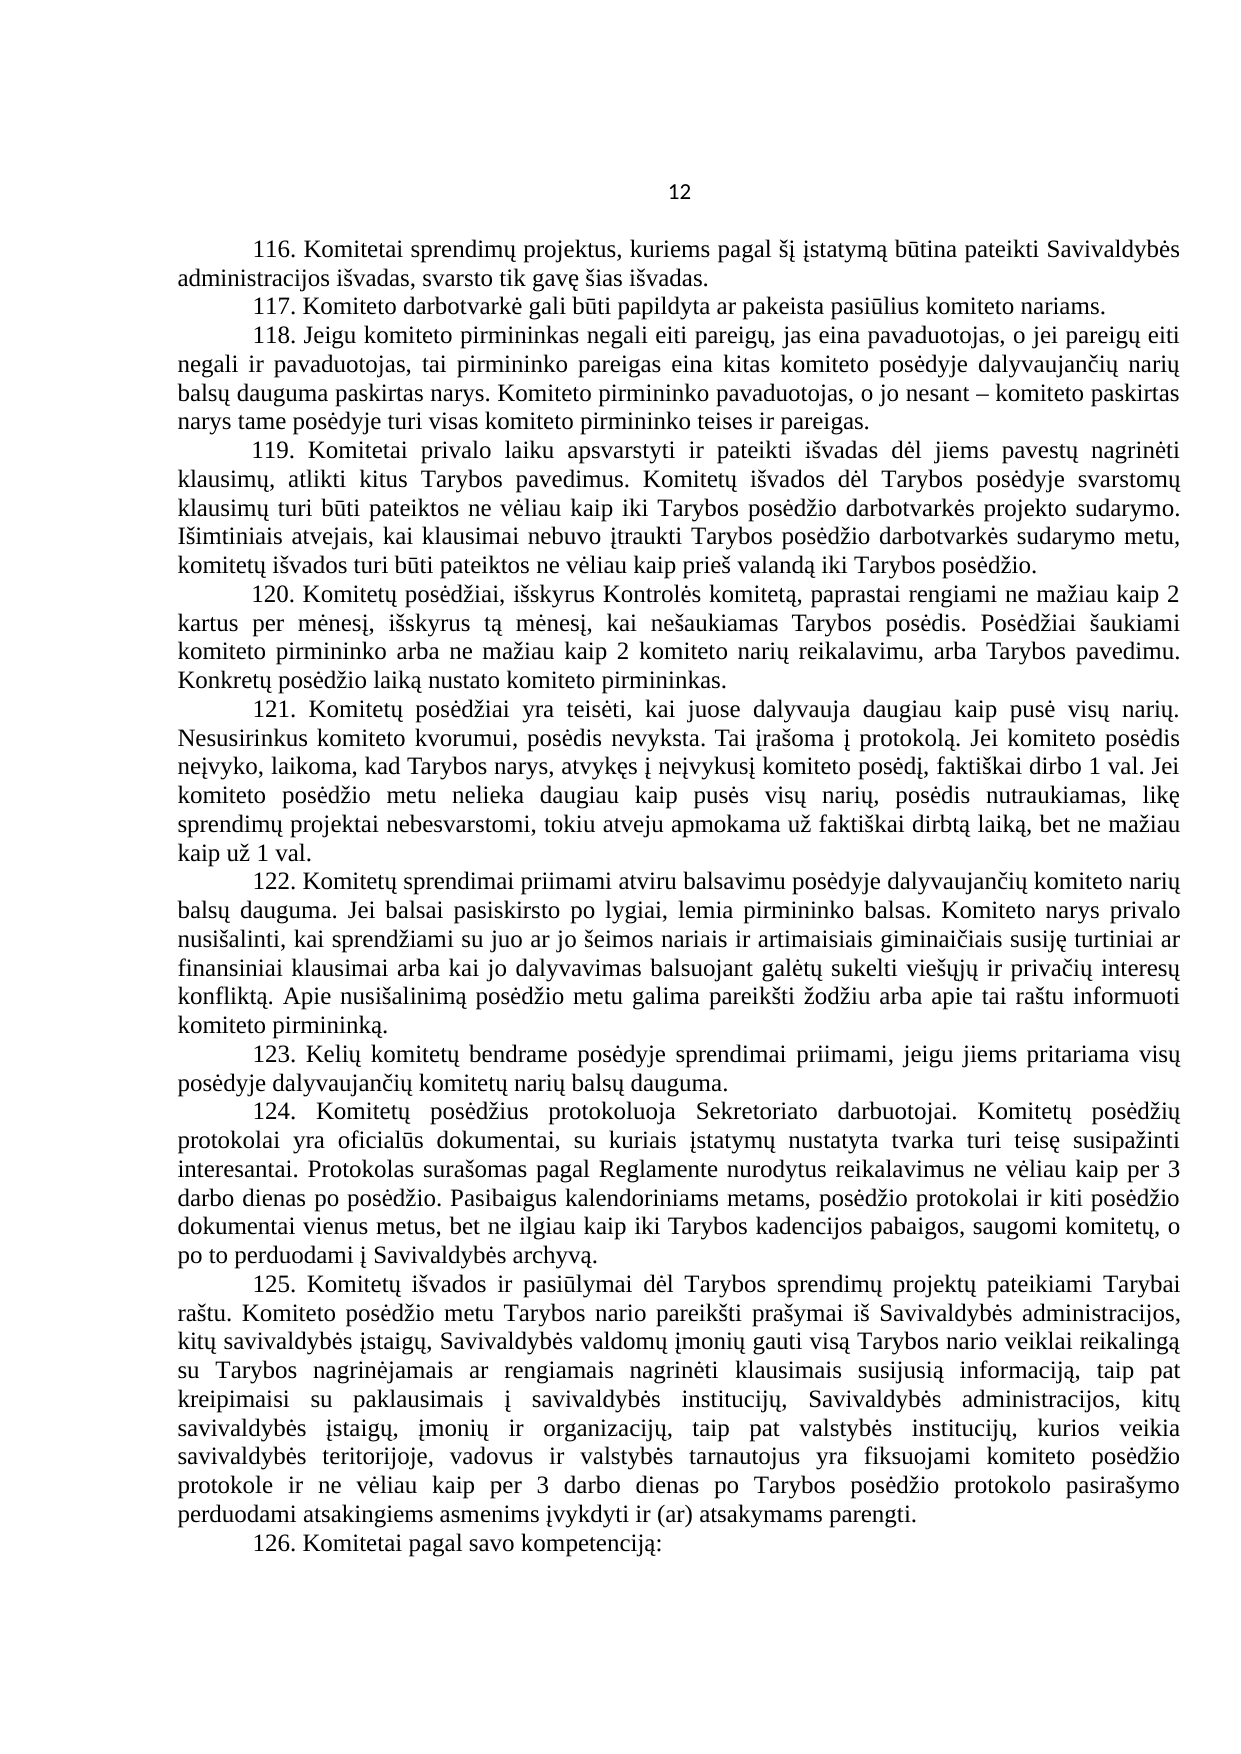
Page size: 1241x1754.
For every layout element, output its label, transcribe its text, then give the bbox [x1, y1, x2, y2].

text 122. Komitetų sprendimai priimami atviru balsavimu posėdyje dalyvaujančių komiteto narių balsų dauguma. Jei balsai pasiskirsto po lygiai, lemia pirmininko balsas. Komiteto narys privalo nusišalinti, kai sprendžiami su juo ar jo šeimos nariais ir artimaisiais giminaičiais susiję turtiniai ar finansiniai klausimai arba kai jo dalyvavimas balsuojant galėtų sukelti viešųjų ir privačių interesų konfliktą. Apie nusišalinimą posėdžio metu galima pareikšti žodžiu arba apie tai raštu informuoti komiteto pirmininką. [177, 866, 1181, 1039]
text 119. Komitetai privalo laiku apsvarstyti ir pateikti išvadas dėl jiems pavestų nagrinėti klausimų, atlikti kitus Tarybos pavedimus. Komitetų išvados dėl Tarybos posėdyje svarstomų klausimų turi būti pateiktos ne vėliau kaip iki Tarybos posėdžio darbotvarkės projekto sudarymo. Išimtiniais atvejais, kai klausimai nebuvo įtraukti Tarybos posėdžio darbotvarkės sudarymo metu, komitetų išvados turi būti pateiktos ne vėliau kaip prieš valandą iki Tarybos posėdžio. [177, 435, 1181, 579]
text 120. Komitetų posėdžiai, išskyrus Kontrolės komitetą, paprastai rengiami ne mažiau kaip 2 kartus per mėnesį, išskyrus tą mėnesį, kai nešaukiamas Tarybos posėdis. Posėdžiai šaukiami komiteto pirmininko arba ne mažiau kaip 2 komiteto narių reikalavimu, arba Tarybos pavedimu. Konkretų posėdžio laiką nustato komiteto pirmininkas. [177, 579, 1181, 694]
text 124. Komitetų posėdžius protokoluoja Sekretoriato darbuotojai. Komitetų posėdžių protokolai yra oficialūs dokumentai, su kuriais įstatymų nustatyta tvarka turi teisę susipažinti interesantai. Protokolas surašomas pagal Reglamente nurodytus reikalavimus ne vėliau kaip per 3 darbo dienas po posėdžio. Pasibaigus kalendoriniams metams, posėdžio protokolai ir kiti posėdžio dokumentai vienus metus, bet ne ilgiau kaip iki Tarybos kadencijos pabaigos, saugomi komitetų, o po to perduodami į Savivaldybės archyvą. [177, 1096, 1181, 1269]
text 116. Komitetai sprendimų projektus, kuriems pagal šį įstatymą būtina pateikti Savivaldybės administracijos išvadas, svarsto tik gavę šias išvadas. [177, 234, 1181, 291]
text 125. Komitetų išvados ir pasiūlymai dėl Tarybos sprendimų projektų pateikiami Tarybai raštu. Komiteto posėdžio metu Tarybos nario pareikšti prašymai iš Savivaldybės administracijos, kitų savivaldybės įstaigų, Savivaldybės valdomų įmonių gauti visą Tarybos nario veiklai reikalingą su Tarybos nagrinėjamais ar rengiamais nagrinėti klausimais susijusią informaciją, taip pat kreipimaisi su paklausimais į savivaldybės institucijų, Savivaldybės administracijos, kitų savivaldybės įstaigų, įmonių ir organizacijų, taip pat valstybės institucijų, kurios veikia savivaldybės teritorijoje, vadovus ir valstybės tarnautojus yra fiksuojami komiteto posėdžio protokole ir ne vėliau kaip per 3 darbo dienas po Tarybos posėdžio protokolo pasirašymo perduodami atsakingiems asmenims įvykdyti ir (ar) atsakymams parengti. [177, 1269, 1181, 1528]
text 126. Komitetai pagal savo kompetenciją: [177, 1528, 1181, 1556]
text 117. Komiteto darbotvarkė gali būti papildyta ar pakeista pasiūlius komiteto nariams. [177, 291, 1181, 320]
text 118. Jeigu komiteto pirmininkas negali eiti pareigų, jas eina pavaduotojas, o jei pareigų eiti negali ir pavaduotojas, tai pirmininko pareigas eina kitas komiteto posėdyje dalyvaujančių narių balsų dauguma paskirtas narys. Komiteto pirmininko pavaduotojas, o jo nesant – komiteto paskirtas narys tame posėdyje turi visas komiteto pirmininko teises ir pareigas. [177, 320, 1181, 435]
text 121. Komitetų posėdžiai yra teisėti, kai juose dalyvauja daugiau kaip pusė visų narių. Nesusirinkus komiteto kvorumui, posėdis nevyksta. Tai įrašoma į protokolą. Jei komiteto posėdis neįvyko, laikoma, kad Tarybos narys, atvykęs į neįvykusį komiteto posėdį, faktiškai dirbo 1 val. Jei komiteto posėdžio metu nelieka daugiau kaip pusės visų narių, posėdis nutraukiamas, likę sprendimų projektai nebesvarstomi, tokiu atveju apmokama už faktiškai dirbtą laiką, bet ne mažiau kaip už 1 val. [177, 694, 1181, 866]
text 123. Kelių komitetų bendrame posėdyje sprendimai priimami, jeigu jiems pritariama visų posėdyje dalyvaujančių komitetų narių balsų dauguma. [177, 1039, 1181, 1096]
